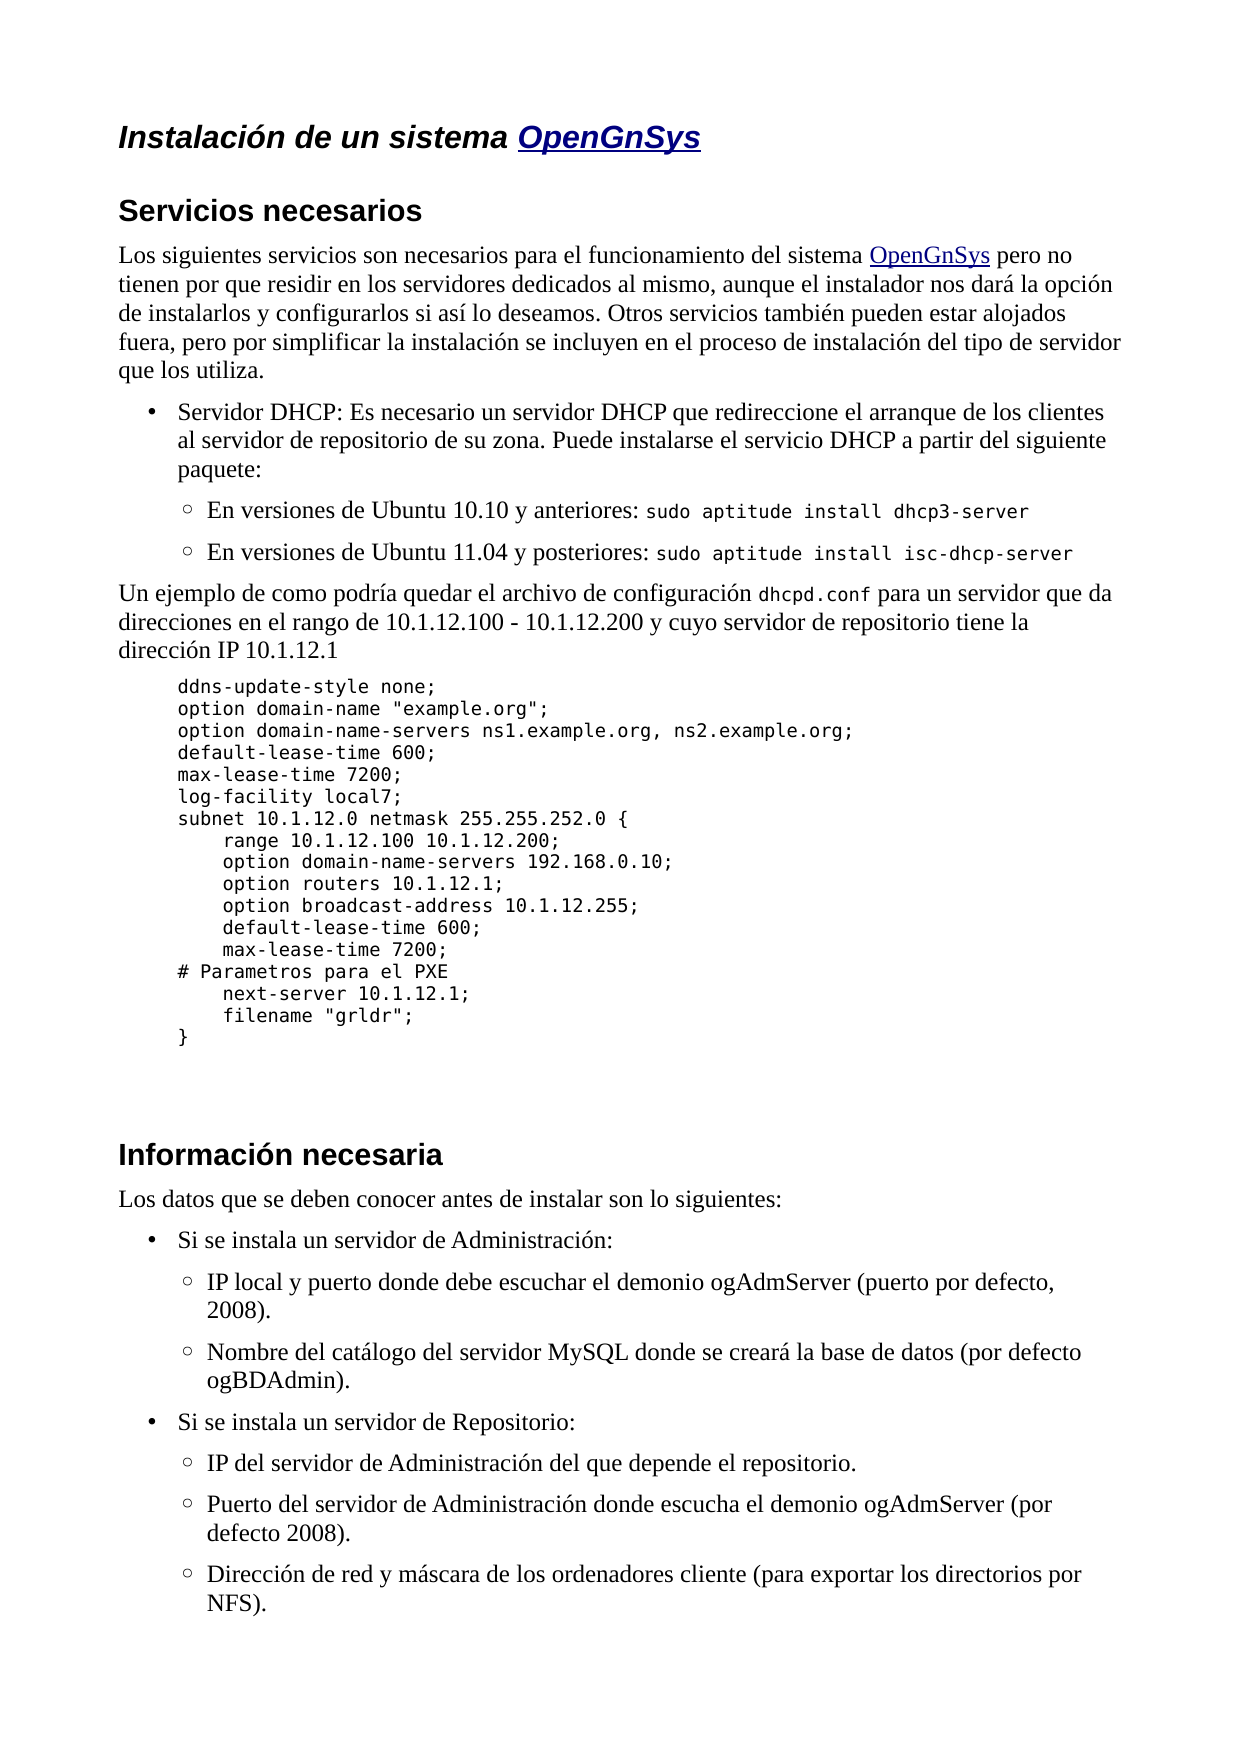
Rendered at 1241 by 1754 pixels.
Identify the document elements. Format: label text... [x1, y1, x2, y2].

text ddns-update-style none; option domain-name "example.org"; option domain-name-servers ns1.example.org, ns2.example.org; default-lease-time 600; max-lease-time 7200; log-facility local7; subnet 10.1.12.0 netmask 255.255.252.0 { range 10.1.12.100 10.1.12.200; option domain-name-servers 192.168.0.10; option routers 10.1.12.1; option broadcast-address 10.1.12.255; default-lease-time 600; max-lease-time 7200; # Parametros para el PXE next-server 10.1.12.1; filename "grldr"; } [177, 677, 1063, 1070]
text Los datos que se deben conocer antes de instalar son lo siguientes: [118, 1184, 1122, 1213]
list Puerto del servidor de Administración donde escucha el demonio ogAdmServer (por defecto 2008). [177, 1489, 1122, 1547]
list IP del servidor de Administración del que depende el repositorio. [177, 1448, 1122, 1477]
list IP local y puerto donde debe escuchar el demonio ogAdmServer (puerto por defecto, 2008). [177, 1267, 1122, 1324]
list Si se instala un servidor de Administración: [148, 1226, 1122, 1254]
list En versiones de Ubuntu 11.04 y posteriores: sudo aptitude install isc-dhcp-server [177, 537, 1122, 565]
list Nombre del catálogo del servidor MySQL donde se creará la base de datos (por defecto ogBDAdmin). [177, 1337, 1122, 1394]
list Servidor DHCP: Es necesario un servidor DHCP que redireccione el arranque de los clientes al servidor de repositorio de su zona. Puede instalarse el servicio DHCP a partir del siguiente paquete: [148, 397, 1122, 483]
text Los siguientes servicios son necesarios para el funcionamiento del sistema OpenGnSys pero no tienen por que residir en los servidores dedicados al mismo, aunque el instalador nos dará la opción de instalarlos y configurarlos si así lo deseamos. Otros servicios también pueden estar alojados fuera, pero por simplificar la instalación se incluyen en el proceso de instalación del tipo de servidor que los utiliza. [118, 240, 1122, 384]
subtitle Instalación de un sistema OpenGnSys [118, 118, 1122, 155]
list En versiones de Ubuntu 10.10 y anteriores: sudo aptitude install dhcp3-server [177, 495, 1122, 524]
subtitle Información necesaria [118, 1137, 1122, 1172]
list Dirección de red y máscara de los ordenadores cliente (para exportar los directorios por NFS). [177, 1559, 1122, 1617]
text Un ejemplo de como podría quedar el archivo de configuración dhcpd.conf para un servidor que da direcciones en el rango de 10.1.12.100 - 10.1.12.200 y cuyo servidor de repositorio tiene la dirección IP 10.1.12.1 [118, 578, 1122, 664]
subtitle Servicios necesarios [118, 192, 1122, 228]
list Si se instala un servidor de Repositorio: [148, 1407, 1122, 1436]
